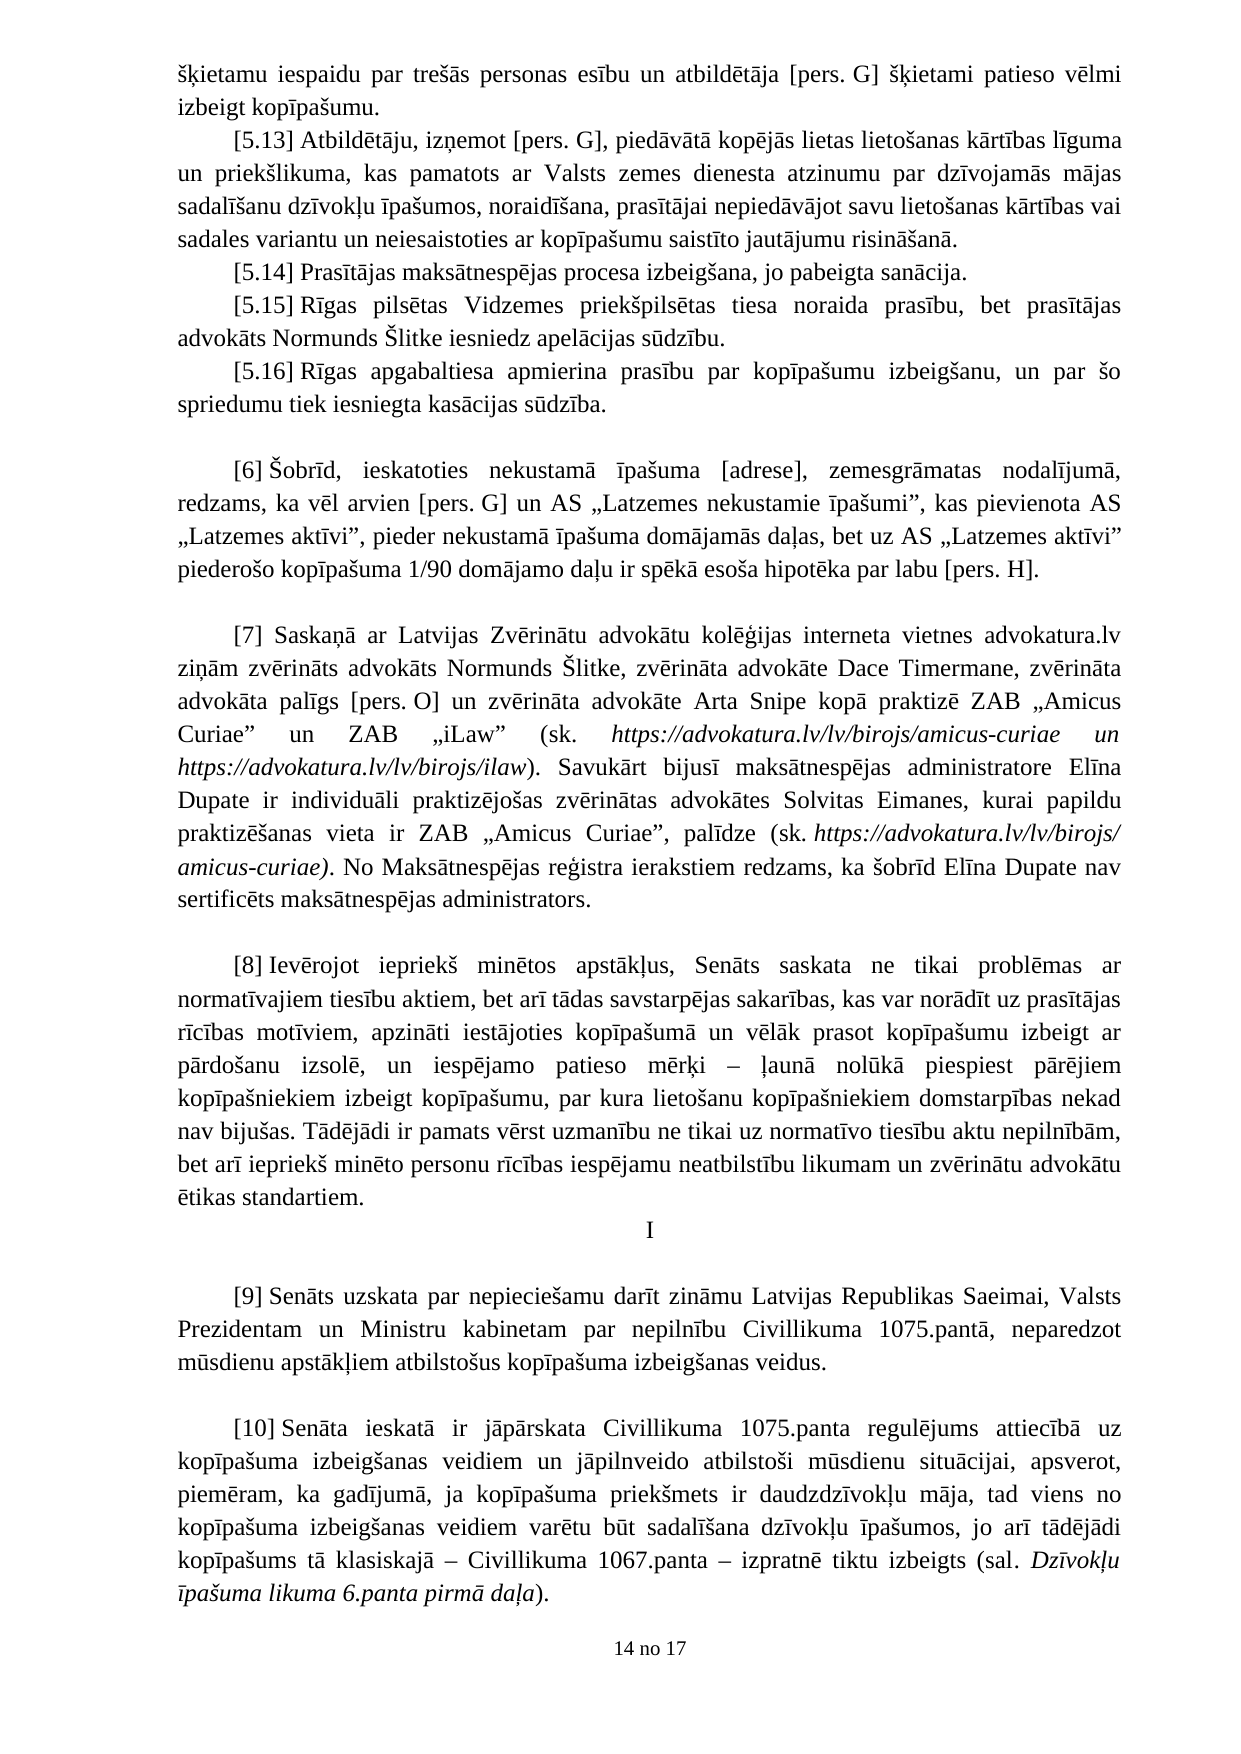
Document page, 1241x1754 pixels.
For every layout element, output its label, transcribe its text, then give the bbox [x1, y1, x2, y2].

text [6] Šobrīd, ieskatoties nekustamā īpašuma [adrese], zemesgrāmatas nodalījumā, redzams, ka vēl arvien [pers. G] un AS „Latzemes nekustamie īpašumi”, kas pievienota AS „Latzemes aktīvi”, pieder nekustamā īpašuma domājamās daļas, bet uz AS „Latzemes aktīvi” piederošo kopīpašuma 1/90 domājamo daļu ir spēkā esoša hipotēka par labu [pers. H]. [177, 455, 1122, 583]
text šķietamu iespaidu par trešās personas esību un atbildētāja [pers. G] šķietami patieso vēlmi izbeigt kopīpašumu. [177, 59, 1122, 121]
text [9] Senāts uzskata par nepieciešamu darīt zināmu Latvijas Republikas Saeimai, Valsts Prezidentam un Ministru kabinetam par nepilnību Civillikuma 1075.pantā, neparedzot mūsdienu apstākļiem atbilstošus kopīpašuma izbeigšanas veidus. [177, 1281, 1122, 1376]
text [5.16] Rīgas apgabaltiesa apmierina prasību par kopīpašumu izbeigšanu, un par šo spriedumu tiek iesniegta kasācijas sūdzība. [177, 356, 1122, 418]
text [7] Saskaņā ar Latvijas Zvērinātu advokātu kolēģijas interneta vietnes advokatura.lv ziņām zvērināts advokāts Normunds Šlitke, zvērināta advokāte Dace Timermane, zvērināta advokāta palīgs [pers. O] un zvērināta advokāte Arta Snipe kopā praktizē ZAB „Amicus Curiae” un ZAB „iLaw” (sk. https://advokatura.lv/lv/birojs/amicus-curiae un https://advokatura.lv/lv/birojs/ilaw). Savukārt bijusī maksātnespējas administratore Elīna Dupate ir individuāli praktizējošas zvērinātas advokātes Solvitas Eimanes, kurai papildu praktizēšanas vieta ir ZAB „Amicus Curiae”, palīdze (sk. https://advokatura.lv/lv/birojs/ amicus-curiae). No Maksātnespējas reģistra ierakstiem redzams, ka šobrīd Elīna Dupate nav sertificēts maksātnespējas administrators. [177, 620, 1122, 913]
text [8] Ievērojot iepriekš minētos apstākļus, Senāts saskata ne tikai problēmas ar normatīvajiem tiesību aktiem, bet arī tādas savstarpējas sakarības, kas var norādīt uz prasītājas rīcības motīviem, apzināti iestājoties kopīpašumā un vēlāk prasot kopīpašumu izbeigt ar pārdošanu izsolē, un iespējamo patieso mērķi – ļaunā nolūkā piespiest pārējiem kopīpašniekiem izbeigt kopīpašumu, par kura lietošanu kopīpašniekiem domstarpības nekad nav bijušas. Tādējādi ir pamats vērst uzmanību ne tikai uz normatīvo tiesību aktu nepilnībām, bet arī iepriekš minēto personu rīcības iespējamu neatbilstību likumam un zvērinātu advokātu ētikas standartiem. [177, 951, 1122, 1211]
text [5.13] Atbildētāju, izņemot [pers. G], piedāvātā kopējās lietas lietošanas kārtības līguma un priekšlikuma, kas pamatots ar Valsts zemes dienesta atzinumu par dzīvojamās mājas sadalīšanu dzīvokļu īpašumos, noraidīšana, prasītājai nepiedāvājot savu lietošanas kārtības vai sadales variantu un neiesaistoties ar kopīpašumu saistīto jautājumu risināšanā. [177, 125, 1122, 253]
text [10] Senāta ieskatā ir jāpārskata Civillikuma 1075.panta regulējums attiecībā uz kopīpašuma izbeigšanas veidiem un jāpilnveido atbilstoši mūsdienu situācijai, apsverot, piemēram, ka gadījumā, ja kopīpašuma priekšmets ir daudzdzīvokļu māja, tad viens no kopīpašuma izbeigšanas veidiem varētu būt sadalīšana dzīvokļu īpašumos, jo arī tādējādi kopīpašums tā klasiskajā – Civillikuma 1067.panta – izpratnē tiktu izbeigts (sal. Dzīvokļu īpašuma likuma 6.panta pirmā daļa). [177, 1413, 1122, 1607]
text [5.15] Rīgas pilsētas Vidzemes priekšpilsētas tiesa noraida prasību, bet prasītājas advokāts Normunds Šlitke iesniedz apelācijas sūdzību. [177, 290, 1122, 352]
text I [177, 1215, 1122, 1243]
text [5.14] Prasītājas maksātnespējas procesa izbeigšana, jo pabeigta sanācija. [177, 257, 1122, 286]
